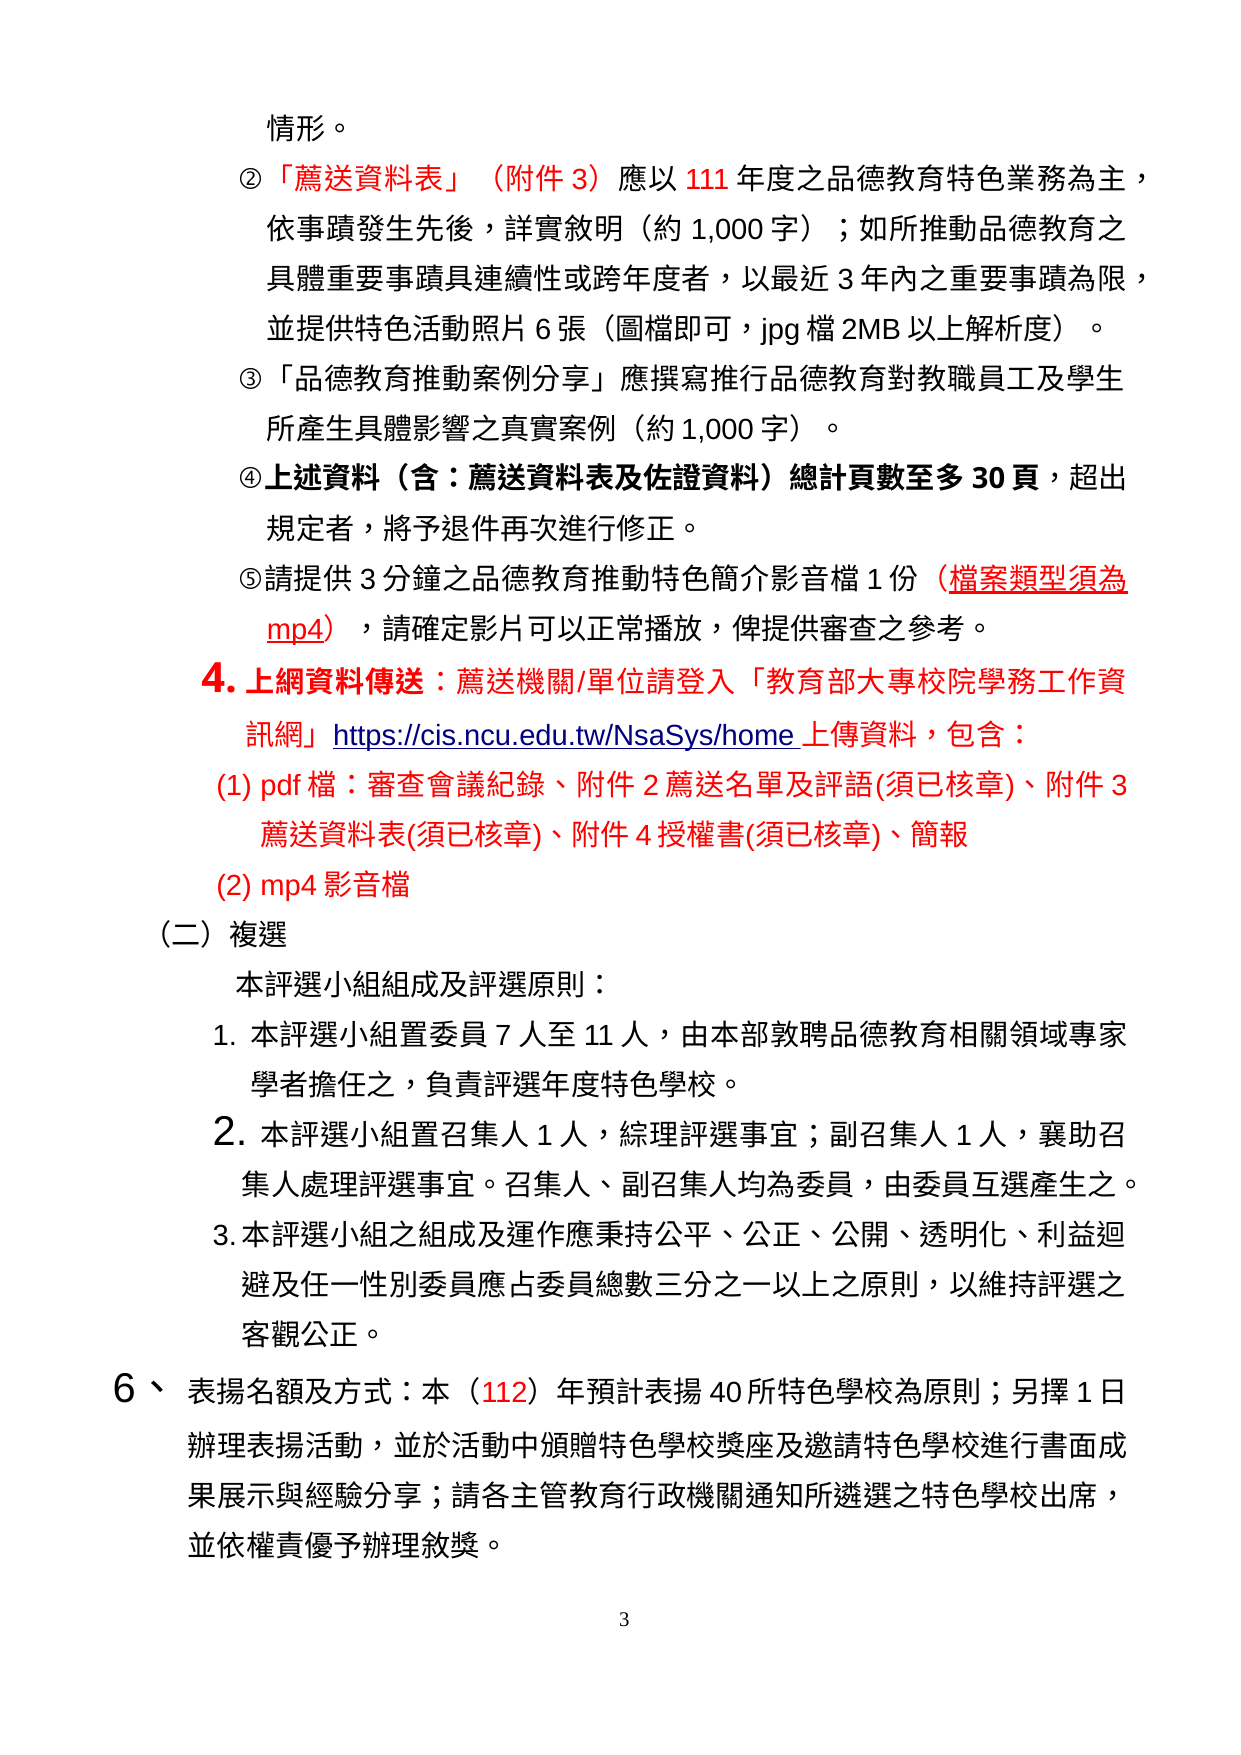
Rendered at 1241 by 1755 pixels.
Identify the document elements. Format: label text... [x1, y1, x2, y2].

list 表揚名額及方式：本（112）年預計表揚40所特色學校為原則；另擇1日辦理表揚活動，並於活動中頒贈特色學校獎座及邀請特色學校進行書面成果展示與經驗分享；請各主管教育行政機關通知所遴選之特色學校出席，並依權責優予辦理敘獎。 [112, 1354, 1128, 1564]
list pdf檔：審查會議紀錄、附件2薦送名單及評語(須已核章)、附件3薦送資料表(須已核章)、附件4授權書(須已核章)、簡報 [216, 754, 1128, 854]
text 上述資料（含：薦送資料表及佐證資料）總計頁數至多30頁，超出規定者，將予退件再次進行修正。 [237, 447, 1128, 547]
text 「品德教育推動案例分享」應撰寫推行品德教育對教職員工及學生所產生具體影響之真實案例（約1,000字）。 [237, 347, 1128, 447]
list 本評選小組置召集人1人，綜理評選事宜；副召集人1人，襄助召集人處理評選事宜。召集人、副召集人均為委員，由委員互選產生之。 [212, 1104, 1128, 1204]
text （二）複選 [142, 904, 1128, 954]
text 情形。 [237, 97, 1128, 147]
list mp4影音檔 [216, 854, 1128, 904]
text 本評選小組組成及評選原則： [162, 954, 1128, 1004]
text 請提供3分鐘之品德教育推動特色簡介影音檔1份（檔案類型須為mp4），請確定影片可以正常播放，俾提供審查之參考。 [237, 547, 1128, 647]
text 「薦送資料表」（附件3）應以111年度之品德教育特色業務為主，依事蹟發生先後，詳實敘明（約1,000字）；如所推動品德教育之具體重要事蹟具連續性或跨年度者，以最近3年內之重要事蹟為限，並提供特色活動照片6張（圖檔即可，jpg檔2MB以上解析度）。 [237, 147, 1128, 347]
list 上網資料傳送：薦送機關/單位請登入「教育部大專校院學務工作資訊網」https://cis.ncu.edu.tw/NsaSys/home上傳資料，包含： [201, 647, 1128, 754]
list 本評選小組置委員7人至11人，由本部敦聘品德教育相關領域專家學者擔任之，負責評選年度特色學校。 [212, 1004, 1128, 1104]
list 本評選小組之組成及運作應秉持公平、公正、公開、透明化、利益迴避及任一性別委員應占委員總數三分之一以上之原則，以維持評選之客觀公正。 [212, 1204, 1128, 1354]
